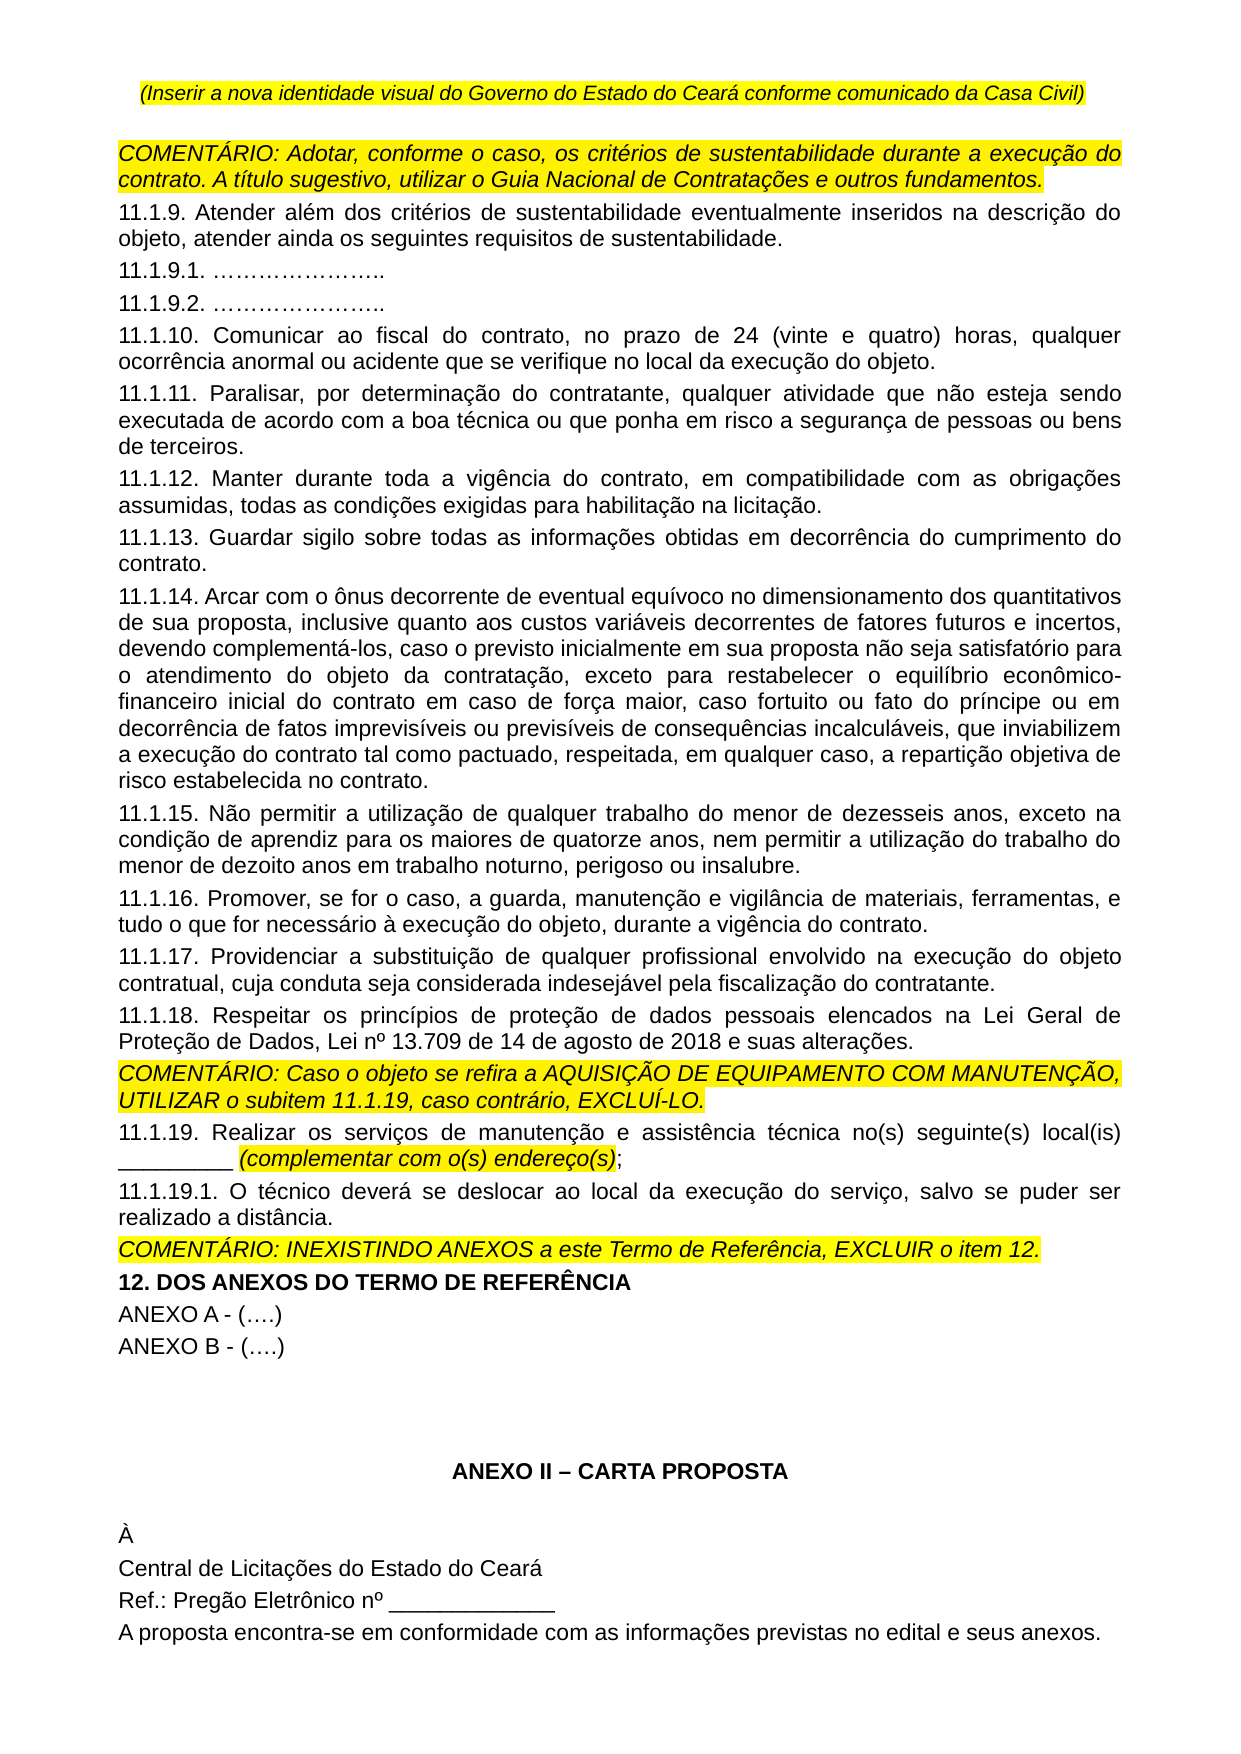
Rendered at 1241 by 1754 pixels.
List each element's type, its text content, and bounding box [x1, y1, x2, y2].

text ANEXO II – CARTA PROPOSTA [118, 1458, 1122, 1484]
text COMENTÁRIO: INEXISTINDO ANEXOS a este Termo de Referência, EXCLUIR o item 12. [118, 1236, 1122, 1263]
text 11.1.9.1. ………………….. [118, 257, 1122, 283]
text 11.1.9. Atender além dos critérios de sustentabilidade eventualmente inseridos na descrição do objeto, atender ainda os seguintes requisitos de sustentabilidade. [118, 198, 1122, 251]
text 11.1.18. Respeitar os princípios de proteção de dados pessoais elencados na Lei Geral de Proteção de Dados, Lei nº 13.709 de 14 de agosto de 2018 e suas alterações. [118, 1002, 1122, 1054]
text 11.1.9.2. ………………….. [118, 289, 1122, 316]
text 11.1.19.1. O técnico deverá se deslocar ao local da execução do serviço, salvo se puder ser realizado a distância. [118, 1178, 1122, 1230]
text 11.1.12. Manter durante toda a vigência do contrato, em compatibilidade com as obrigações assumidas, todas as condições exigidas para habilitação na licitação. [118, 465, 1122, 518]
text Central de Licitações do Estado do Ceará [118, 1554, 1122, 1581]
text 11.1.10. Comunicar ao fiscal do contrato, no prazo de 24 (vinte e quatro) horas, qualquer ocorrência anormal ou acidente que se verifique no local da execução do objeto. [118, 322, 1122, 374]
text ANEXO A - (….) [118, 1301, 1122, 1327]
text 11.1.16. Promover, se for o caso, a guarda, manutenção e vigilância de materiais, ferramentas, e tudo o que for necessário à execução do objeto, durante a vigência do contrato. [118, 884, 1122, 937]
text COMENTÁRIO: Caso o objeto se refira a AQUISIÇÃO DE EQUIPAMENTO COM MANUTENÇÃO, UTILIZAR o subitem 11.1.19, caso contrário, EXCLUÍ-LO. [118, 1060, 1122, 1113]
text 11.1.19. Realizar os serviços de manutenção e assistência técnica no(s) seguinte(s) local(is) _________ (complementar com o(s) endereço(s); [118, 1119, 1122, 1172]
text 11.1.15. Não permitir a utilização de qualquer trabalho do menor de dezesseis anos, exceto na condição de aprendiz para os maiores de quatorze anos, nem permitir a utilização do trabalho do menor de dezoito anos em trabalho noturno, perigoso ou insalubre. [118, 799, 1122, 878]
text 11.1.14. Arcar com o ônus decorrente de eventual equívoco no dimensionamento dos quantitativos de sua proposta, inclusive quanto aos custos variáveis decorrentes de fatores futuros e incertos, devendo complementá-los, caso o previsto inicialmente em sua proposta não seja satisfatório para o atendimento do objeto da contratação, exceto para restabelecer o equilíbrio econômico-financeiro inicial do contrato em caso de força maior, caso fortuito ou fato do príncipe ou em decorrência de fatos imprevisíveis ou previsíveis de consequências incalculáveis, que inviabilizem a execução do contrato tal como pactuado, respeitada, em qualquer caso, a repartição objetiva de risco estabelecida no contrato. [118, 583, 1122, 793]
text 11.1.17. Providenciar a substituição de qualquer profissional envolvido na execução do objeto contratual, cuja conduta seja considerada indesejável pela fiscalização do contratante. [118, 943, 1122, 996]
text COMENTÁRIO: Adotar, conforme o caso, os critérios de sustentabilidade durante a execução do contrato. A título sugestivo, utilizar o Guia Nacional de Contratações e outros fundamentos. [118, 140, 1122, 193]
text A proposta encontra-se em conformidade com as informações previstas no edital e seus anexos. [118, 1619, 1122, 1645]
text 11.1.13. Guardar sigilo sobre todas as informações obtidas em decorrência do cumprimento do contrato. [118, 524, 1122, 577]
text 11.1.11. Paralisar, por determinação do contratante, qualquer atividade que não esteja sendo executada de acordo com a boa técnica ou que ponha em risco a segurança de pessoas ou bens de terceiros. [118, 380, 1122, 459]
text ANEXO B - (….) [118, 1333, 1122, 1359]
text 12. DOS ANEXOS DO TERMO DE REFERÊNCIA [118, 1269, 1122, 1295]
text Ref.: Pregão Eletrônico nº _____________ [118, 1587, 1122, 1613]
text À [118, 1522, 1122, 1548]
